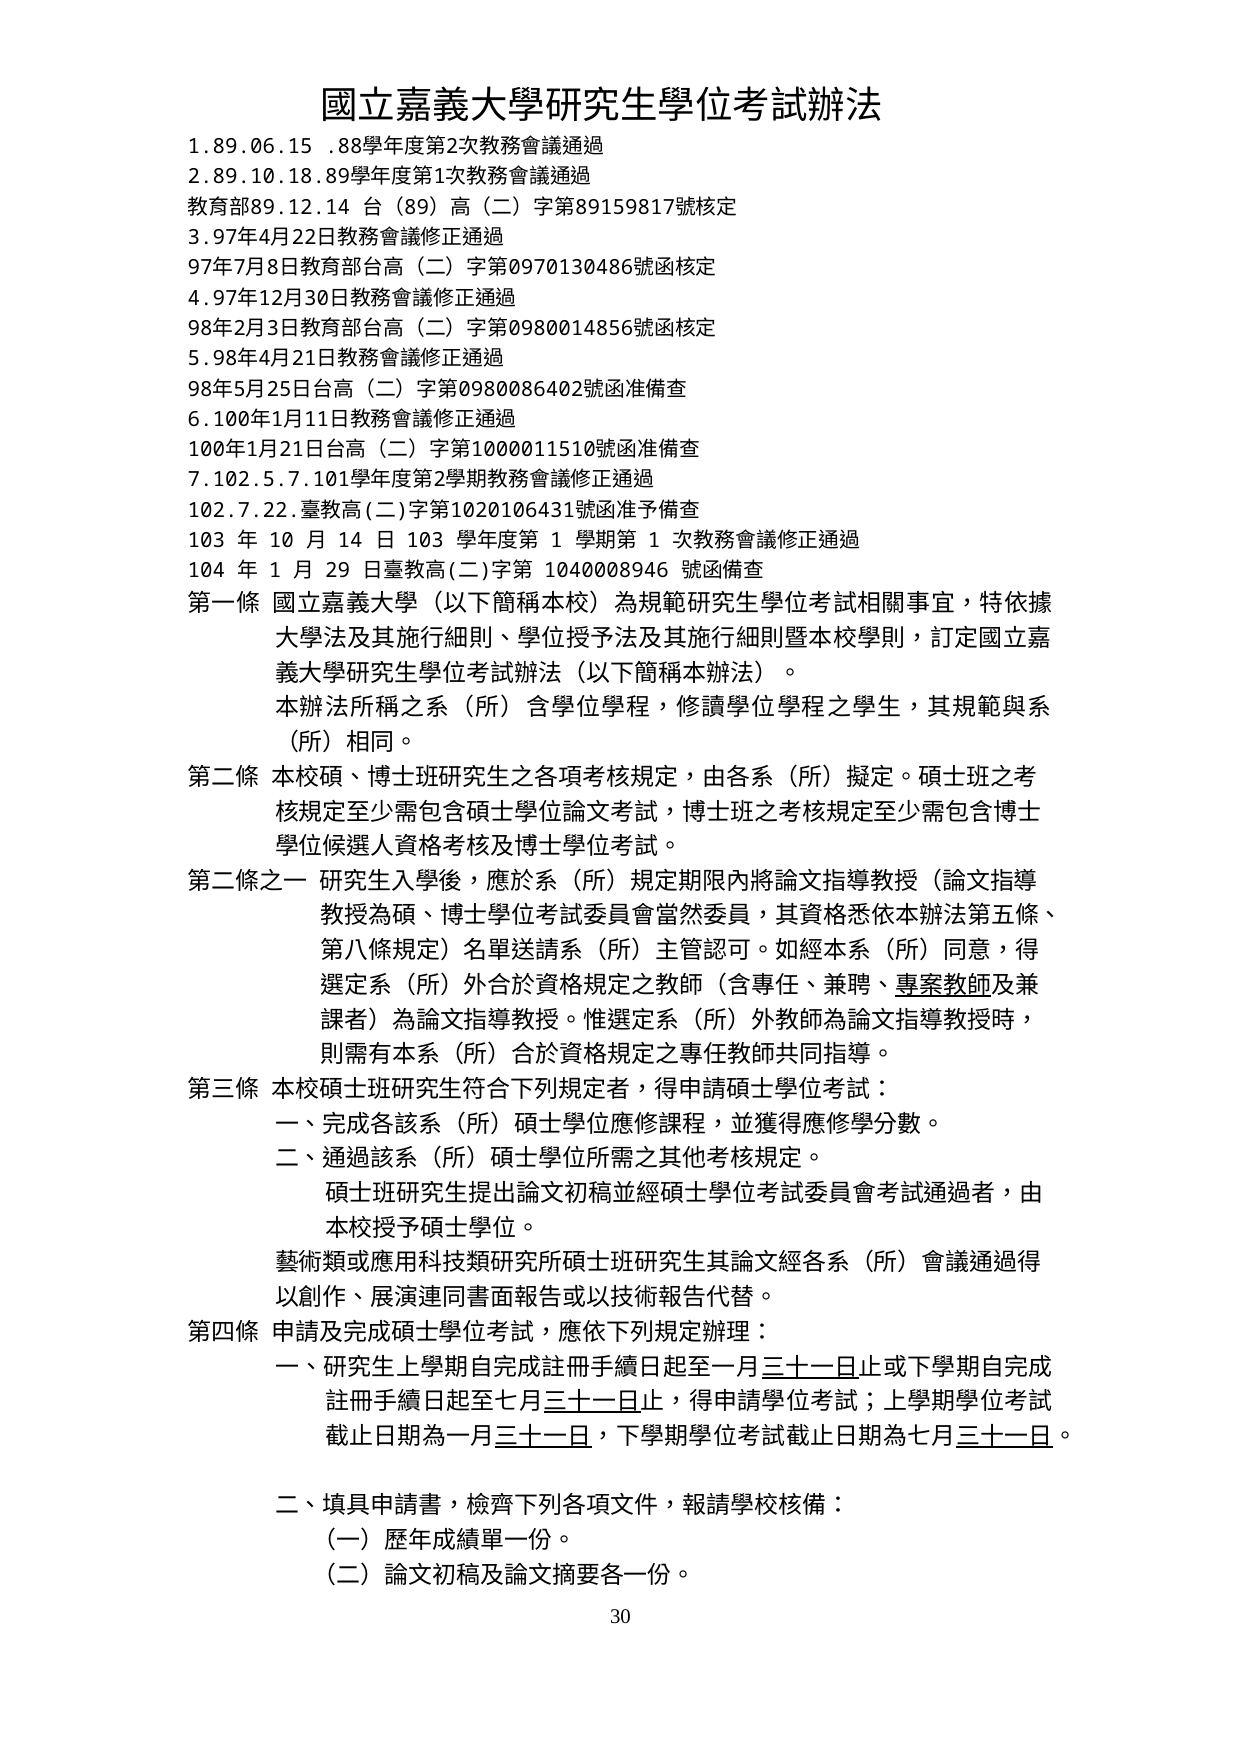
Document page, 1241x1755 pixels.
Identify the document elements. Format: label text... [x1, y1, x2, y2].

text 藝術類或應用科技類研究所碩士班研究生其論文經各系（所）會議通過得以創作、展演連同書面報告或以技術報告代替。 [275, 1243, 1053, 1312]
text 國立嘉義大學研究生學位考試辦法 [187, 75, 1053, 129]
text 第二條之一 研究生入學後，應於系（所）規定期限內將論文指導教授（論文指導教授為碩、博士學位考試委員會當然委員，其資格悉依本辦法第五條、第八條規定）名單送請系（所）主管認可。如經本系（所）同意，得選定系（所）外合於資格規定之教師（含專任、兼聘、專案教師及兼課者）為論文指導教授。惟選定系（所）外教師為論文指導教授時，則需有本系（所）合於資格規定之專任教師共同指導。 [187, 861, 1053, 1069]
text 5.98年4月21日教務會議修正通過 [187, 341, 1053, 372]
text （二）論文初稿及論文摘要各一份。 [250, 1555, 1053, 1590]
text 103 年 10 月 14 日 103 學年度第 1 學期第 1 次教務會議修正通過 [187, 523, 1053, 554]
text 104 年 1 月 29 日臺教高(二)字第 1040008946 號函備查 [187, 554, 1053, 584]
text （一）歷年成績單一份。 [187, 1521, 1053, 1555]
text 一、完成各該系（所）碩士學位應修課程，並獲得應修學分數。 [237, 1104, 1053, 1139]
text 97年7月8日教育部台高（二）字第0970130486號函核定 [187, 251, 1053, 281]
text 第二條 本校碩、博士班研究生之各項考核規定，由各系（所）擬定。碩士班之考核規定至少需包含碩士學位論文考試，博士班之考核規定至少需包含博士學位候選人資格考核及博士學位考試。 [187, 757, 1053, 861]
text 第四條 申請及完成碩士學位考試，應依下列規定辦理： [187, 1312, 1053, 1347]
text 3.97年4月22日教務會議修正通過 [187, 220, 1053, 251]
text 2.89.10.18.89學年度第1次教務會議通過 [187, 159, 1053, 190]
text 二、填具申請書，檢齊下列各項文件，報請學校核備： [237, 1486, 1053, 1521]
text 教育部89.12.14 台（89）高（二）字第89159817號核定 [187, 190, 1053, 220]
text 第三條 本校碩士班研究生符合下列規定者，得申請碩士學位考試： [187, 1069, 1053, 1104]
text 第一條 國立嘉義大學（以下簡稱本校）為規範研究生學位考試相關事宜，特依據大學法及其施行細則、學位授予法及其施行細則暨本校學則，訂定國立嘉義大學研究生學位考試辦法（以下簡稱本辦法）。 [187, 584, 1053, 688]
text 102.7.22.臺教高(二)字第1020106431號函准予備查 [187, 493, 1053, 523]
text 碩士班研究生提出論文初稿並經碩士學位考試委員會考試通過者，由本校授予碩士學位。 [325, 1174, 1053, 1243]
text 98年2月3日教育部台高（二）字第0980014856號函核定 [187, 311, 1053, 341]
text 100年1月21日台高（二）字第1000011510號函准備查 [187, 432, 1053, 463]
text 4.97年12月30日教務會議修正通過 [187, 281, 1053, 311]
text 1.89.06.15 .88學年度第2次教務會議通過 [187, 129, 1053, 159]
text 二、通過該系（所）碩士學位所需之其他考核規定。 [237, 1139, 1053, 1174]
text 98年5月25日台高（二）字第0980086402號函准備查 [187, 372, 1053, 402]
text 6.100年1月11日教務會議修正通過 [187, 402, 1053, 432]
text 本辦法所稱之系（所）含學位學程，修讀學位學程之學生，其規範與系（所）相同。 [275, 688, 1053, 757]
text 一、研究生上學期自完成註冊手續日起至一月三十一日止或下學期自完成註冊手續日起至七月三十一日止，得申請學位考試；上學期學位考試截止日期為一月三十一日，下學期學位考試截止日期為七月三十一日。 [275, 1347, 1053, 1486]
text 7.102.5.7.101學年度第2學期教務會議修正通過 [187, 463, 1053, 493]
